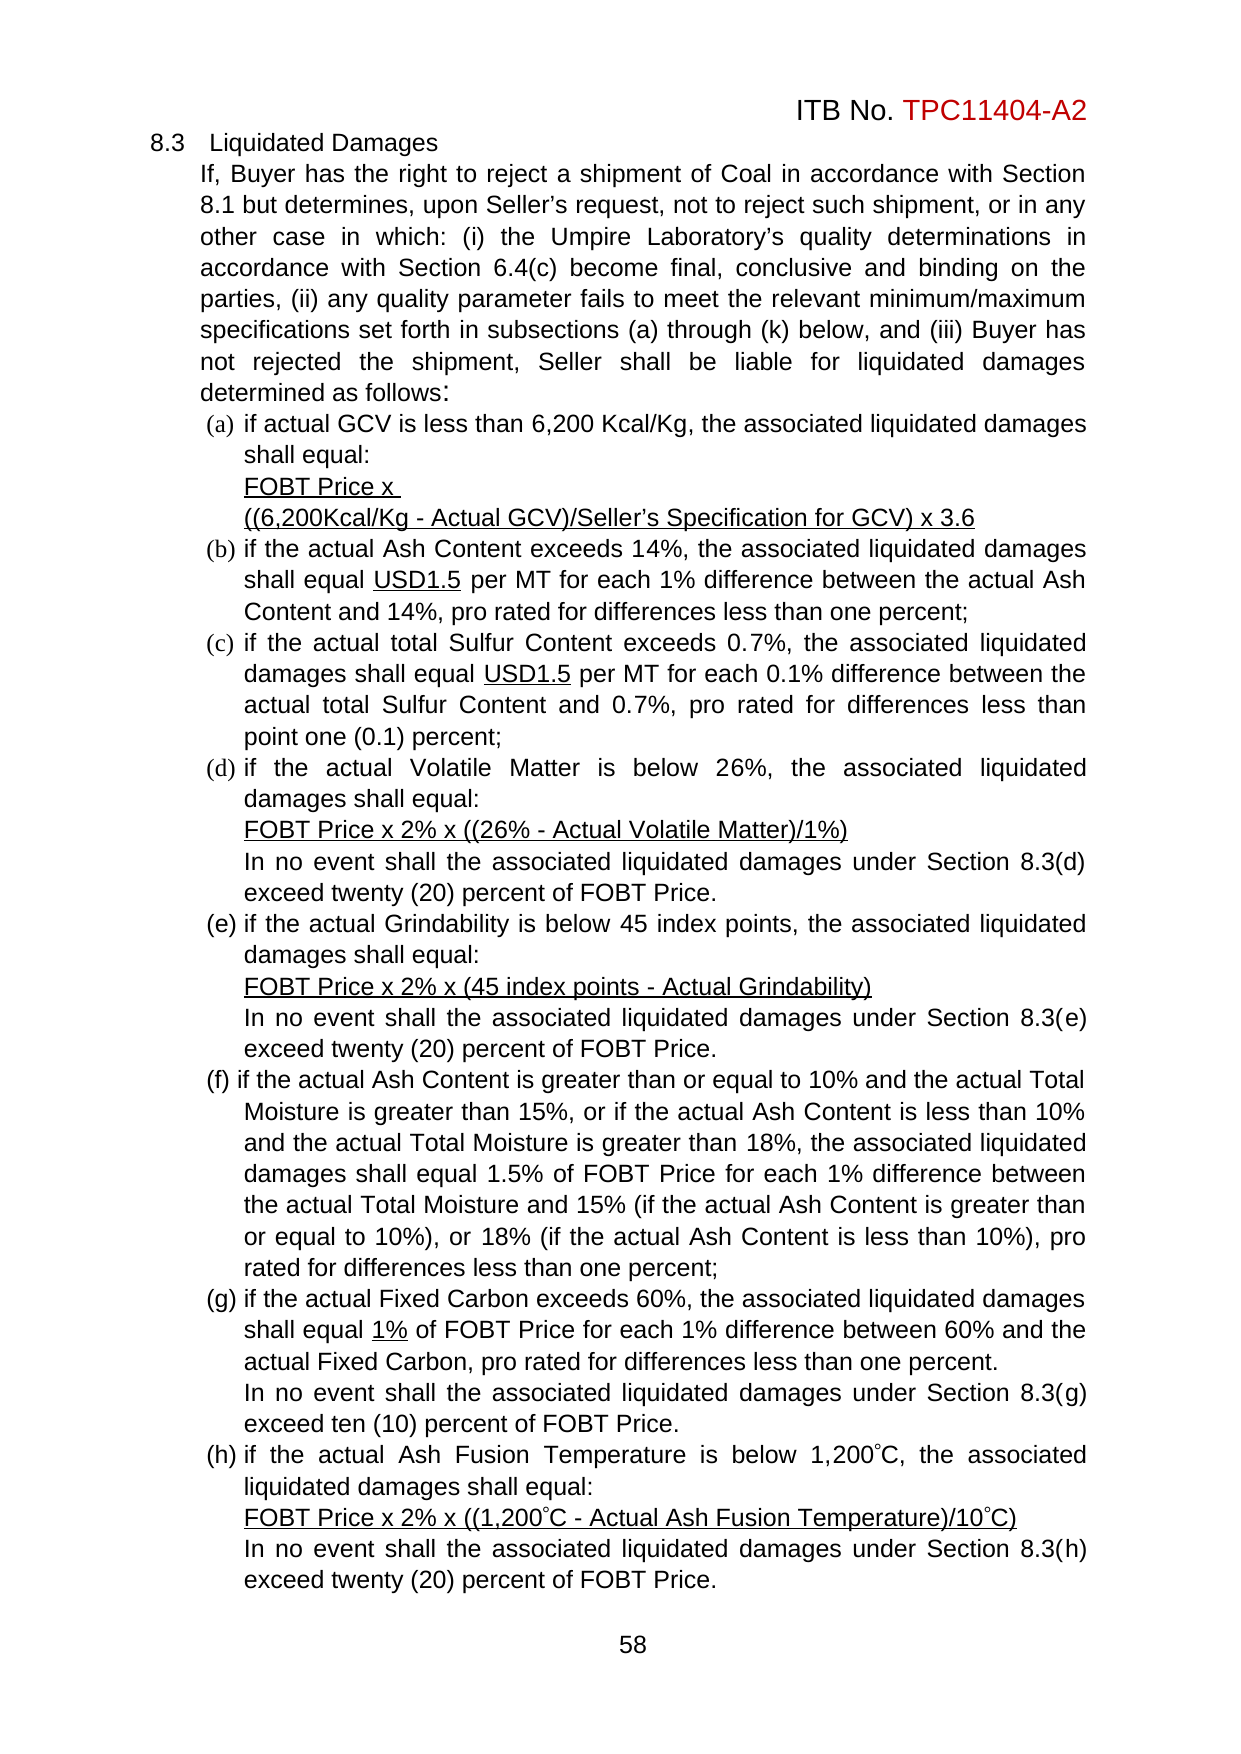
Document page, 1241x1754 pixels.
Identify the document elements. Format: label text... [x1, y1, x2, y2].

list if the actual Volatile Matter is below 26%, the associated liquidated damages shall equal: [206, 751, 1087, 814]
text (h) if the actual Ash Fusion Temperature is below 1,200C, the associated liquidated damages shall equal: [206, 1439, 1087, 1501]
text If, Buyer has the right to reject a shipment of Coal in accordance with Section 8.1 but determines, upon Seller’s request, not to reject such shipment, or in any other case in which: (i) the Umpire Laboratory’s quality determinations in accordance with Section 6.4(c) become final, conclusive and binding on the parties, (ii) any quality parameter fails to meet the relevant minimum/maximum specifications set forth in subsections (a) through (k) below, and (iii) Buyer has not rejected the shipment, Seller shall be liable for liquidated damages determined as follows: [200, 157, 1087, 407]
text (f) if the actual Ash Content is greater than or equal to 10% and the actual Total Moisture is greater than 15%, or if the actual Ash Content is less than 10% and the actual Total Moisture is greater than 18%, the associated liquidated damages shall equal 1.5% of FOBT Price for each 1% difference between the actual Total Moisture and 15% (if the actual Ash Content is greater than or equal to 10%), or 18% (if the actual Ash Content is less than 10%), pro rated for differences less than one percent; [206, 1064, 1087, 1282]
text In no event shall the associated liquidated damages under Section 8.3(h) exceed twenty (20) percent of FOBT Price. [244, 1532, 1087, 1595]
text (g) if the actual Fixed Carbon exceeds 60%, the associated liquidated damages shall equal 1% of FOBT Price for each 1% difference between 60% and the actual Fixed Carbon, pro rated for differences less than one percent. [206, 1282, 1087, 1376]
list if the actual total Sulfur Content exceeds 0.7%, the associated liquidated damages shall equal USD1.5 per MT for each 0.1% difference between the actual total Sulfur Content and 0.7%, pro rated for differences less than point one (0.1) percent; [206, 626, 1087, 751]
text In no event shall the associated liquidated damages under Section 8.3(e) exceed twenty (20) percent of FOBT Price. [244, 1001, 1087, 1064]
text FOBT Price x 2% x ((1,200C - Actual Ash Fusion Temperature)/10C) [244, 1501, 1087, 1532]
list if the actual Ash Content exceeds 14%, the associated liquidated damages shall equal USD1.5 per MT for each 1% difference between the actual Ash Content and 14%, pro rated for differences less than one percent; [206, 532, 1087, 626]
text FOBT Price x 2% x (45 index points - Actual Grindability) [244, 970, 1087, 1001]
text FOBT Price x 2% x ((26% - Actual Volatile Matter)/1%) [244, 814, 1087, 845]
list if actual GCV is less than 6,200 Kcal/Kg, the associated liquidated damages shall equal: [206, 407, 1087, 470]
list Liquidated Damages [150, 126, 1087, 157]
text ((6,200Kcal/Kg - Actual GCV)/Seller’s Specification for GCV) x 3.6 [206, 501, 1087, 532]
text In no event shall the associated liquidated damages under Section 8.3(d) exceed twenty (20) percent of FOBT Price. [244, 845, 1087, 907]
text In no event shall the associated liquidated damages under Section 8.3(g) exceed ten (10) percent of FOBT Price. [244, 1376, 1087, 1439]
text FOBT Price x [150, 470, 1087, 501]
text (e) if the actual Grindability is below 45 index points, the associated liquidated damages shall equal: [206, 907, 1087, 970]
